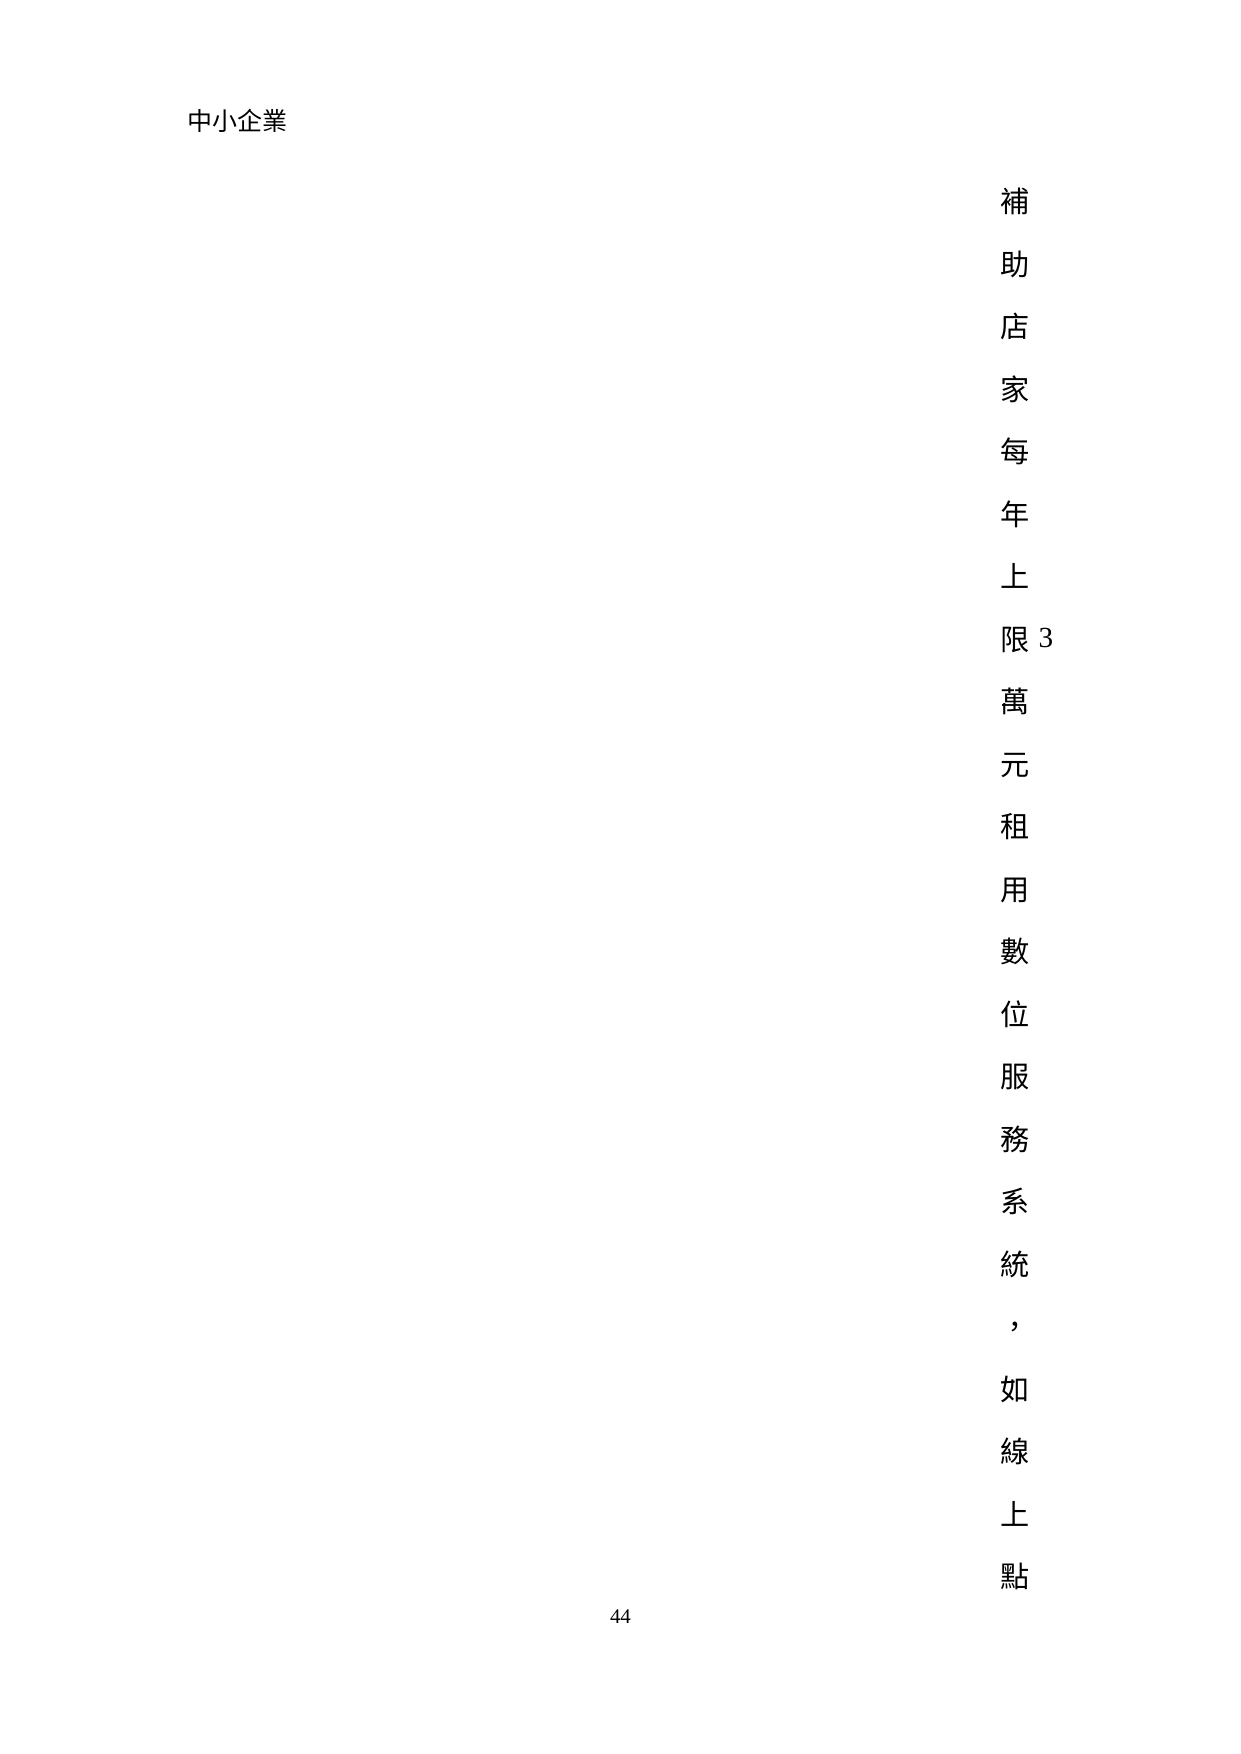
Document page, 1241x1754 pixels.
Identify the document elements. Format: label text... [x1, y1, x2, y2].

list 透過「租金補助」，補助店家每年上限3萬元租用數位服務系統，如線上點餐、雲端收銀及電子優惠券等數位服務方案，達成數位轉型目標。 [1000, 158, 1053, 1596]
